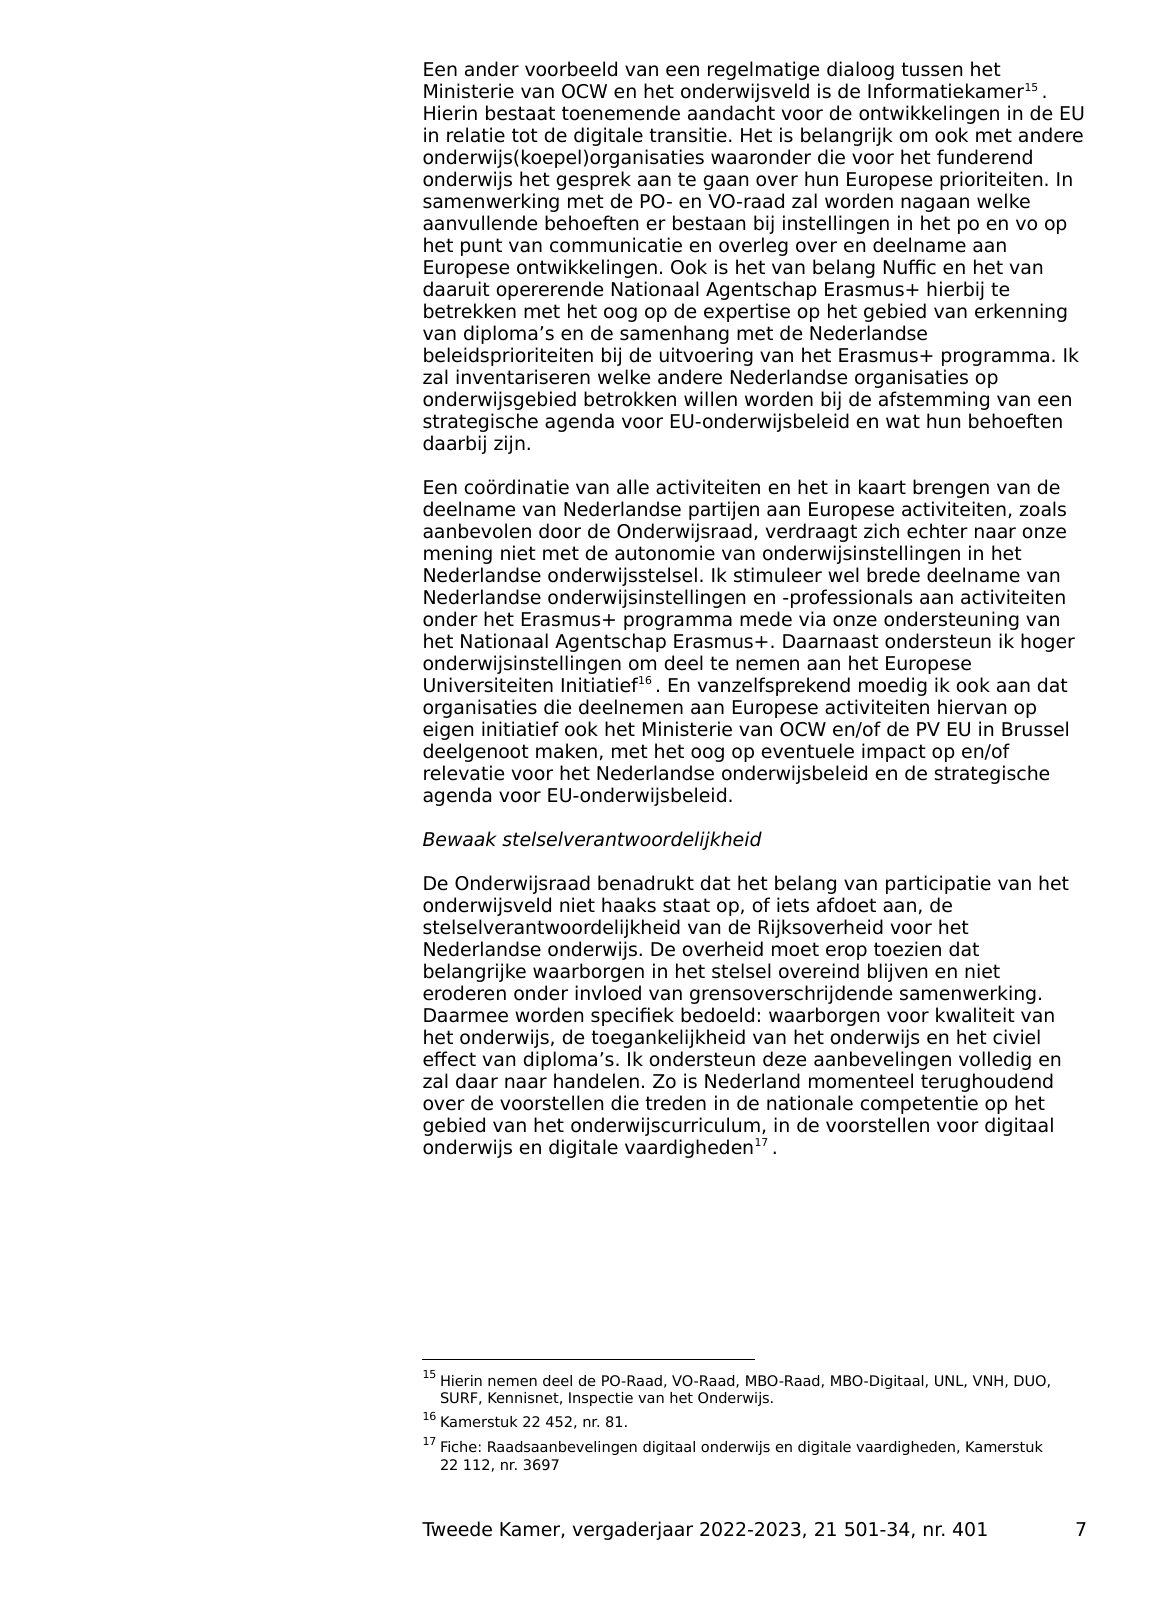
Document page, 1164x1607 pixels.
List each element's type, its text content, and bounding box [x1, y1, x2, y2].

text De Onderwijsraad benadrukt dat het belang van participatie van het onderwijsveld niet haaks staat op, of iets afdoet aan, de stelselverantwoordelijkheid van de Rijksoverheid voor het Nederlandse onderwijs. De overheid moet erop toezien dat belangrijke waarborgen in het stelsel overeind blijven en niet eroderen onder invloed van grensoverschrijdende samenwerking. Daarmee worden specifiek bedoeld: waarborgen voor kwaliteit van het onderwijs, de toegankelijkheid van het onderwijs en het civiel effect van diploma’s. Ik ondersteun deze aanbevelingen volledig en zal daar naar handelen. Zo is Nederland momenteel terughoudend over de voorstellen die treden in de nationale competentie op het gebied van het onderwijscurriculum, in de voorstellen voor digitaal onderwijs en digitale vaardigheden. [422, 873, 1087, 1159]
text Een ander voorbeeld van een regelmatige dialoog tussen het Ministerie van OCW en het onderwijsveld is de Informatiekamer. Hierin bestaat toenemende aandacht voor de ontwikkelingen in de EU in relatie tot de digitale transitie. Het is belangrijk om ook met andere onderwijs(koepel)organisaties waaronder die voor het funderend onderwijs het gesprek aan te gaan over hun Europese prioriteiten. In samenwerking met de PO- en VO-raad zal worden nagaan welke aanvullende behoeften er bestaan bij instellingen in het po en vo op het punt van communicatie en overleg over en deelname aan Europese ontwikkelingen. Ook is het van belang Nuffic en het van daaruit opererende Nationaal Agentschap Erasmus+ hierbij te betrekken met het oog op de expertise op het gebied van erkenning van diploma’s en de samenhang met de Nederlandse beleidsprioriteiten bij de uitvoering van het Erasmus+ programma. Ik zal inventariseren welke andere Nederlandse organisaties op onderwijsgebied betrokken willen worden bij de afstemming van een strategische agenda voor EU-onderwijsbeleid en wat hun behoeften daarbij zijn. [422, 59, 1087, 455]
text Fiche: Raadsaanbevelingen digitaal onderwijs en digitale vaardigheden, Kamerstuk 22 112, nr. 3697 [422, 1435, 1087, 1474]
text Een coördinatie van alle activiteiten en het in kaart brengen van de deelname van Nederlandse partijen aan Europese activiteiten, zoals aanbevolen door de Onderwijsraad, verdraagt zich echter naar onze mening niet met de autonomie van onderwijsinstellingen in het Nederlandse onderwijsstelsel. Ik stimuleer wel brede deelname van Nederlandse onderwijsinstellingen en -professionals aan activiteiten onder het Erasmus+ programma mede via onze ondersteuning van het Nationaal Agentschap Erasmus+. Daarnaast ondersteun ik hoger onderwijsinstellingen om deel te nemen aan het Europese Universiteiten Initiatief. En vanzelfsprekend moedig ik ook aan dat organisaties die deelnemen aan Europese activiteiten hiervan op eigen initiatief ook het Ministerie van OCW en/of de PV EU in Brussel deelgenoot maken, met het oog op eventuele impact op en/of relevatie voor het Nederlandse onderwijsbeleid en de strategische agenda voor EU-onderwijsbeleid. [422, 477, 1087, 807]
text Hierin nemen deel de PO-Raad, VO-Raad, MBO-Raad, MBO-Digitaal, UNL, VNH, DUO, SURF, Kennisnet, Inspectie van het Onderwijs. [422, 1368, 1087, 1407]
text Kamerstuk 22 452, nr. 81. [422, 1410, 1087, 1432]
subtitle Bewaak stelselverantwoordelijkheid [422, 829, 1087, 851]
